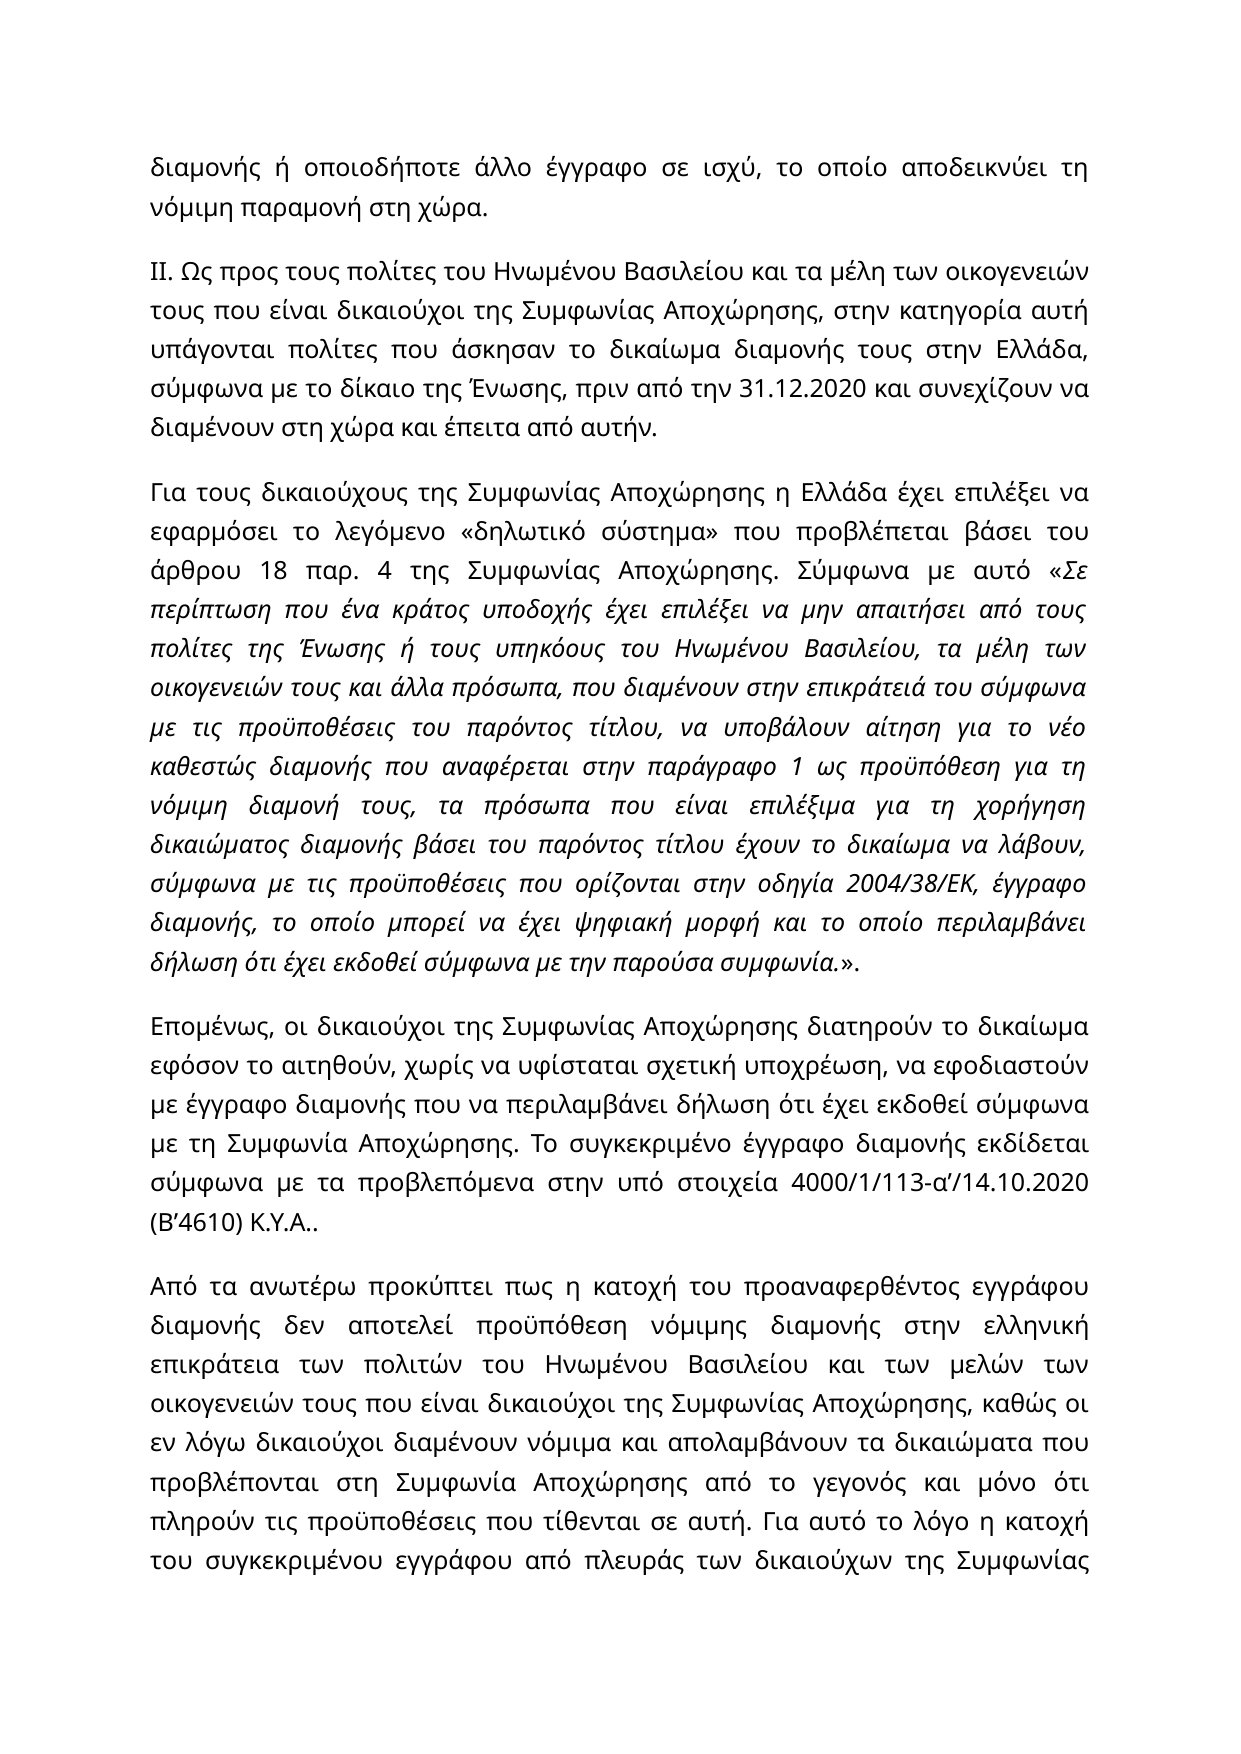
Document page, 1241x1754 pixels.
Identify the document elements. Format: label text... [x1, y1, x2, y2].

text Επομένως, οι δικαιούχοι της Συμφωνίας Αποχώρησης διατηρούν το δικαίωμα εφόσον το αιτηθούν, χωρίς να υφίσταται σχετική υποχρέωση, να εφοδιαστούν με έγγραφο διαμονής που να περιλαμβάνει δήλωση ότι έχει εκδοθεί σύμφωνα με τη Συμφωνία Αποχώρησης. Το συγκεκριμένο έγγραφο διαμονής εκδίδεται σύμφωνα με τα προβλεπόμενα στην υπό στοιχεία 4000/1/113-α’/14.10.2020 (Β’4610) Κ.Υ.Α.. [150, 1008, 1090, 1238]
text διαμονής ή οποιοδήποτε άλλο έγγραφο σε ισχύ, το οποίο αποδεικνύει τη νόμιμη παραμονή στη χώρα. [150, 150, 1090, 223]
text Για τους δικαιούχους της Συμφωνίας Αποχώρησης η Ελλάδα έχει επιλέξει να εφαρμόσει το λεγόμενο «δηλωτικό σύστημα» που προβλέπεται βάσει του άρθρου 18 παρ. 4 της Συμφωνίας Αποχώρησης. Σύμφωνα με αυτό «Σε περίπτωση που ένα κράτος υποδοχής έχει επιλέξει να μην απαιτήσει από τους πολίτες της Ένωσης ή τους υπηκόους του Ηνωμένου Βασιλείου, τα μέλη των οικογενειών τους και άλλα πρόσωπα, που διαμένουν στην επικράτειά του σύμφωνα με τις προϋποθέσεις του παρόντος τίτλου, να υποβάλουν αίτηση για το νέο καθεστώς διαμονής που αναφέρεται στην παράγραφο 1 ως προϋπόθεση για τη νόμιμη διαμονή τους, τα πρόσωπα που είναι επιλέξιμα για τη χορήγηση δικαιώματος διαμονής βάσει του παρόντος τίτλου έχουν το δικαίωμα να λάβουν, σύμφωνα με τις προϋποθέσεις που ορίζονται στην οδηγία 2004/38/ΕΚ, έγγραφο διαμονής, το οποίο μπορεί να έχει ψηφιακή μορφή και το οποίο περιλαμβάνει δήλωση ότι έχει εκδοθεί σύμφωνα με την παρούσα συμφωνία.». [150, 474, 1090, 978]
text Από τα ανωτέρω προκύπτει πως η κατοχή του προαναφερθέντος εγγράφου διαμονής δεν αποτελεί προϋπόθεση νόμιμης διαμονής στην ελληνική επικράτεια των πολιτών του Ηνωμένου Βασιλείου και των μελών των οικογενειών τους που είναι δικαιούχοι της Συμφωνίας Αποχώρησης, καθώς οι εν λόγω δικαιούχοι διαμένουν νόμιμα και απολαμβάνουν τα δικαιώματα που προβλέπονται στη Συμφωνία Αποχώρησης από το γεγονός και μόνο ότι πληρούν τις προϋποθέσεις που τίθενται σε αυτή. Για αυτό το λόγο η κατοχή του συγκεκριμένου εγγράφου από πλευράς των δικαιούχων της Συμφωνίας [150, 1268, 1090, 1577]
text II. Ως προς τους πολίτες του Ηνωμένου Βασιλείου και τα μέλη των οικογενειών τους που είναι δικαιούχοι της Συμφωνίας Αποχώρησης, στην κατηγορία αυτή υπάγονται πολίτες που άσκησαν το δικαίωμα διαμονής τους στην Ελλάδα, σύμφωνα με το δίκαιο της Ένωσης, πριν από την 31.12.2020 και συνεχίζουν να διαμένουν στη χώρα και έπειτα από αυτήν. [150, 253, 1090, 444]
